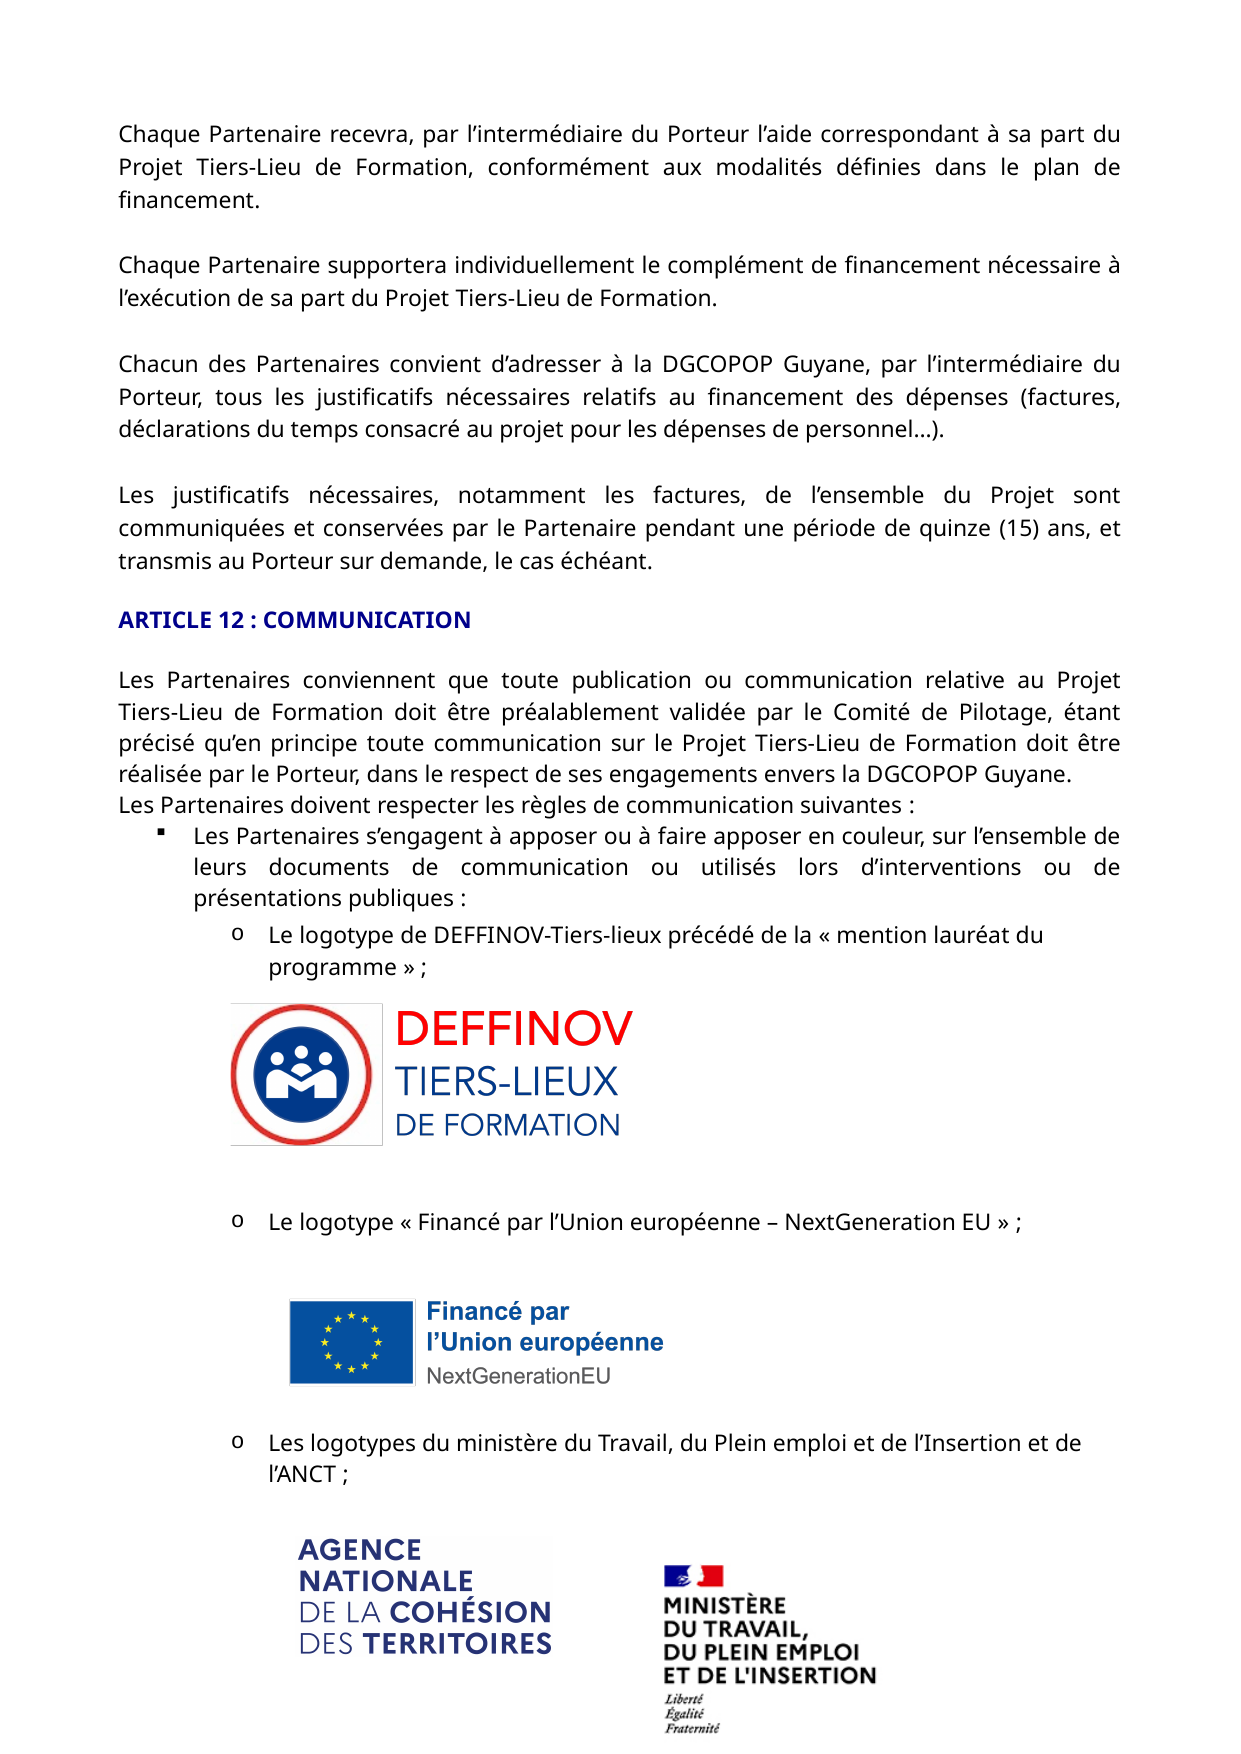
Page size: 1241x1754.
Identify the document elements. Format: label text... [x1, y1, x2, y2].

picture [295, 1536, 553, 1657]
text Chaque Partenaire supportera individuellement le complément de financement nécessaire à l’exécution de sa part du Projet Tiers-Lieu de Formation. [118, 249, 1122, 313]
text Les Partenaires conviennent que toute publication ou communication relative au Projet Tiers-Lieu de Formation doit être préalablement validée par le Comité de Pilotage, étant précisé qu’en principe toute communication sur le Projet Tiers-Lieu de Formation doit être réalisée par le Porteur, dans le respect de ses engagements envers la DGCOPOP Guyane. [118, 664, 1122, 788]
text Chaque Partenaire recevra, par l’intermédiaire du Porteur l’aide correspondant à sa part du Projet Tiers-Lieu de Formation, conformément aux modalités définies dans le plan de financement. [118, 118, 1122, 215]
picture [230, 987, 655, 1163]
text Les justificatifs nécessaires, notamment les factures, de l’ensemble du Projet sont communiquées et conservées par le Partenaire pendant une période de quinze (15) ans, et transmis au Porteur sur demande, le cas échéant. [118, 479, 1122, 576]
text Les Partenaires doivent respecter les règles de communication suivantes : [118, 788, 1122, 819]
picture [268, 1275, 688, 1421]
list Les Partenaires s’engagent à apposer ou à faire apposer en couleur, sur l’ensemble de leurs documents de communication ou utilisés lors d’interventions ou de présentations publiques : [156, 819, 1122, 913]
subtitle ARTICLE 12 : COMMUNICATION [118, 608, 1122, 633]
list Les logotypes du ministère du Travail, du Plein emploi et de l’Insertion et de l’ANCT ; [231, 1427, 1122, 1489]
list Le logotype « Financé par l’Union européenne – NextGeneration EU » ; [231, 1206, 1122, 1238]
list Le logotype de DEFFINOV-Tiers-lieux précédé de la « mention lauréat du programme » ; [231, 919, 1122, 982]
picture [655, 1544, 887, 1754]
text Chacun des Partenaires convient d’adresser à la DGCOPOP Guyane, par l’intermédiaire du Porteur, tous les justificatifs nécessaires relatifs au financement des dépenses (factures, déclarations du temps consacré au projet pour les dépenses de personnel…). [118, 348, 1122, 444]
